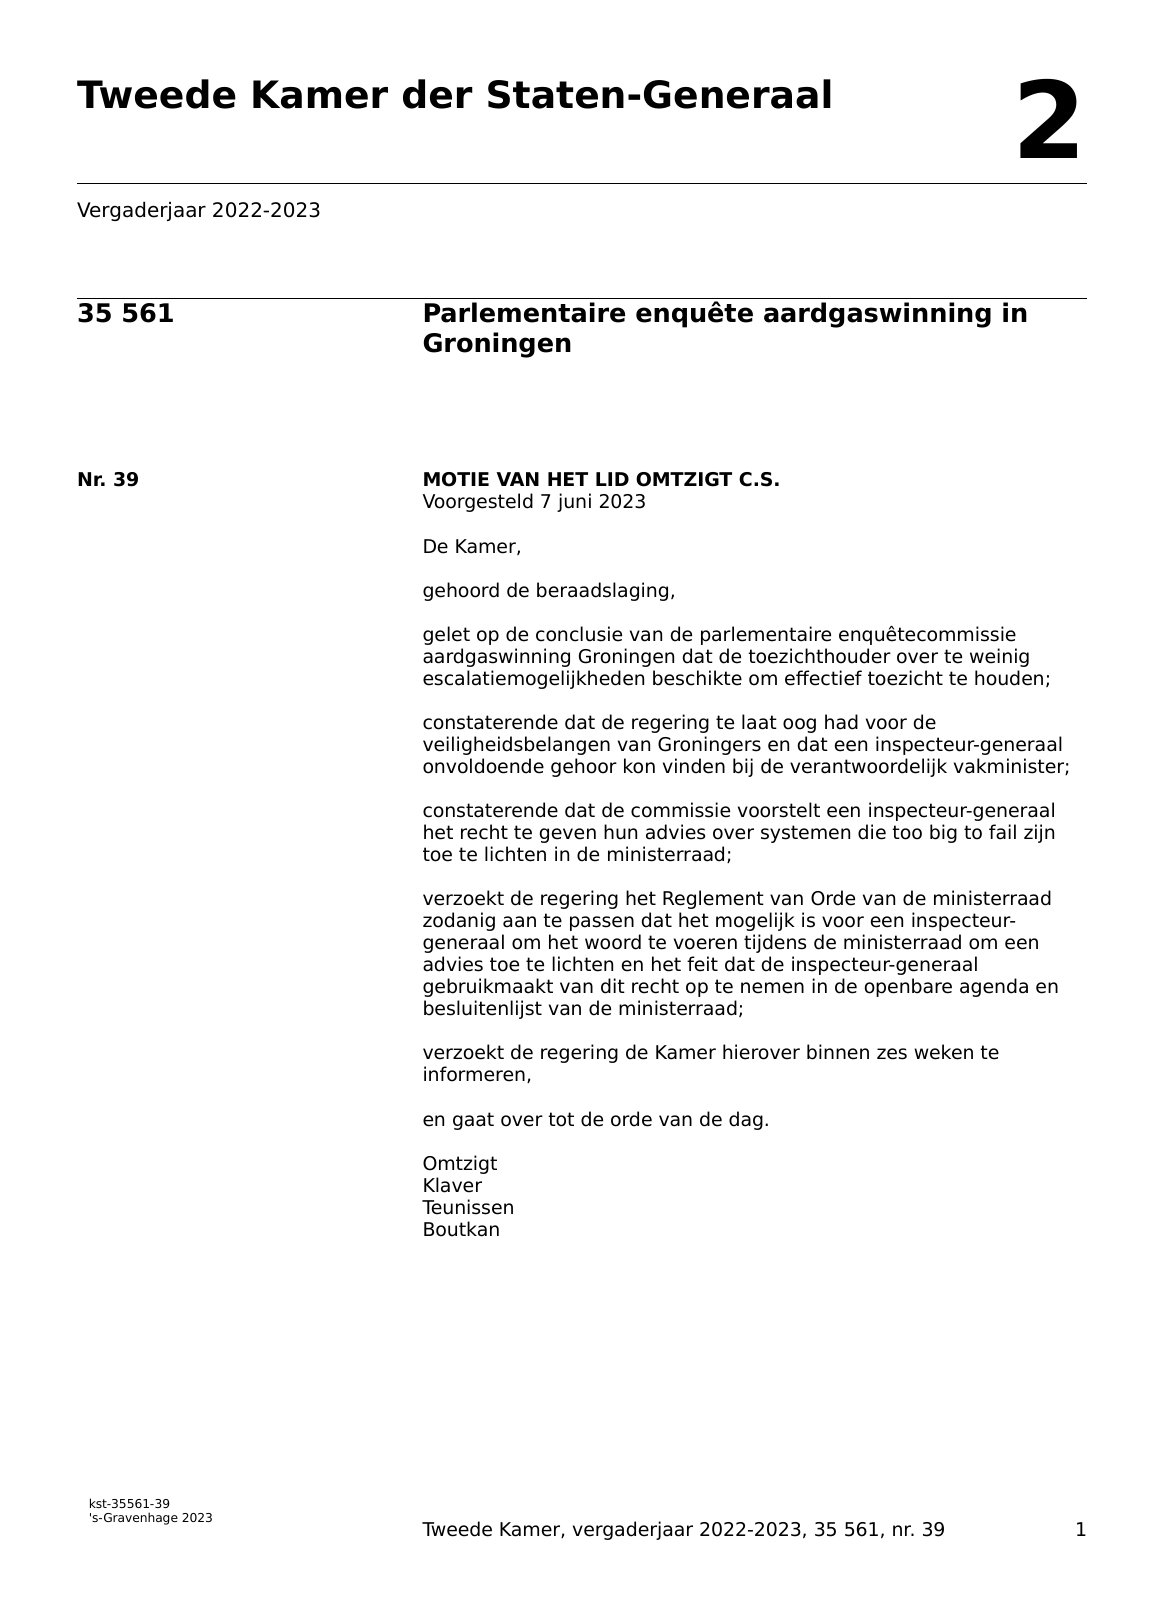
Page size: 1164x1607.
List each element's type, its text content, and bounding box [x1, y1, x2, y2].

text en gaat over tot de orde van de dag. [422, 1108, 1087, 1130]
text gehoord de beraadslaging, [422, 580, 1087, 602]
text De Kamer, [422, 536, 1087, 557]
table_header 2 [886, 59, 1087, 183]
subtitle Nr. 39 MOTIE VAN HET LID OMTZIGT C.S. [77, 469, 1087, 491]
table_cell Vergaderjaar 2022-2023 [77, 184, 1087, 298]
text Voorgesteld 7 juni 2023 [422, 491, 1087, 513]
text Klaver [422, 1174, 1087, 1197]
text Omtzigt [422, 1153, 1087, 1174]
text Teunissen [422, 1197, 1087, 1218]
text kst-35561-39 [88, 1497, 323, 1511]
text verzoekt de regering het Reglement van Orde van de ministerraad zodanig aan te passen dat het mogelijk is voor een inspecteur-generaal om het woord te voeren tijdens de ministerraad om een advies toe te lichten en het feit dat de inspecteur-generaal gebruikmaakt van dit recht op te nemen in de openbare agenda en besluitenlijst van de ministerraad; [422, 888, 1087, 1020]
text verzoekt de regering de Kamer hierover binnen zes weken te informeren, [422, 1042, 1087, 1086]
text constaterende dat de regering te laat oog had voor de veiligheidsbelangen van Groningers en dat een inspecteur-generaal onvoldoende gehoor kon vinden bij de verantwoordelijk vakminister; [422, 712, 1087, 778]
text 's-Gravenhage 2023 [88, 1511, 323, 1525]
text gelet op de conclusie van de parlementaire enquêtecommissie aardgaswinning Groningen dat de toezichthouder over te weinig escalatiemogelijkheden beschikte om effectief toezicht te houden; [422, 624, 1087, 690]
text Boutkan [422, 1218, 1087, 1241]
text constaterende dat de commissie voorstelt een inspecteur-generaal het recht te geven hun advies over systemen die too big to fail zijn toe te lichten in de ministerraad; [422, 800, 1087, 866]
table_header Tweede Kamer der Staten-Generaal [77, 59, 886, 183]
subtitle 35 561 Parlementaire enquête aardgaswinning in Groningen [77, 299, 1087, 358]
